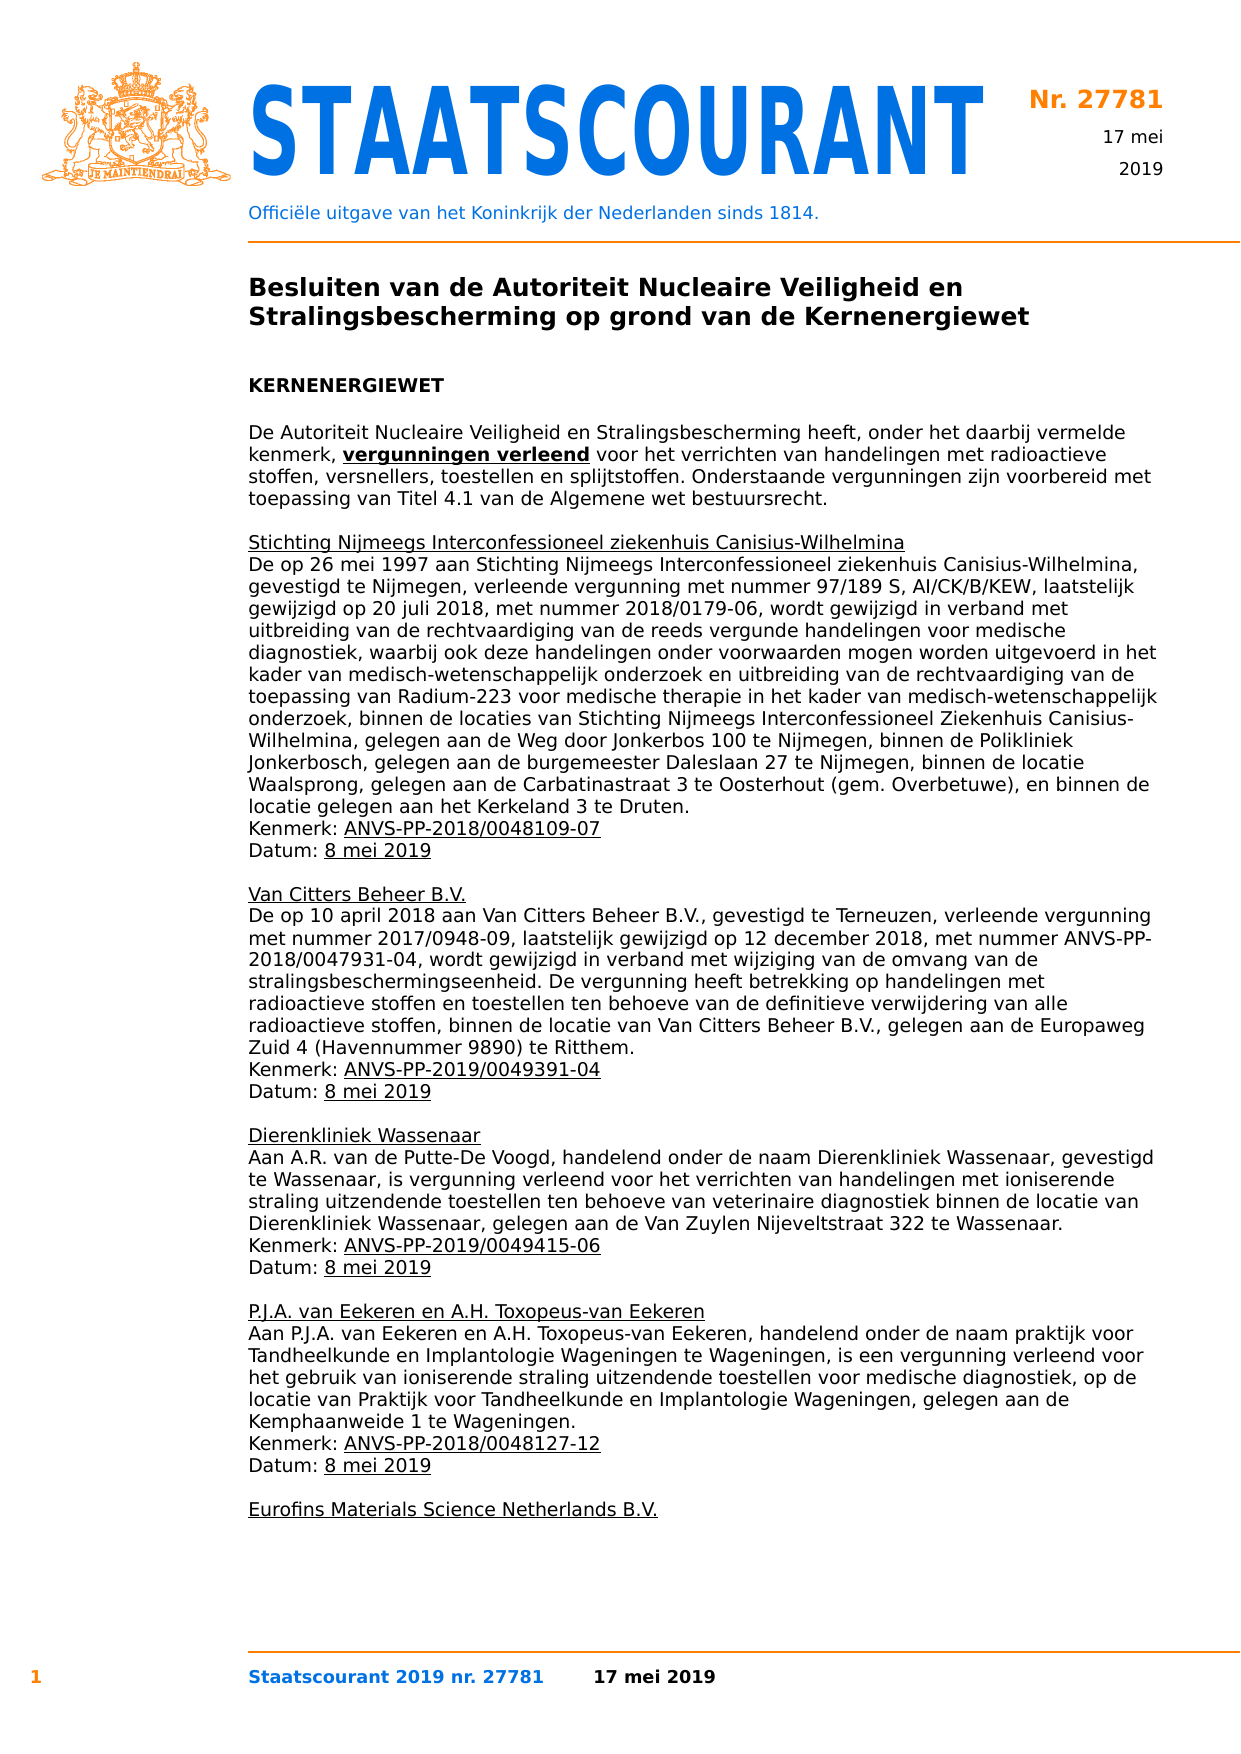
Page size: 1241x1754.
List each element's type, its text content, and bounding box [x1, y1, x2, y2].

table_header Nr. 27781 [998, 62, 1240, 121]
text Datum: 8 mei 2019 [248, 1257, 1163, 1279]
text Datum: 8 mei 2019 [248, 1455, 1163, 1477]
text Kenmerk: ANVS-PP-2018/0048127-12 [248, 1433, 1163, 1455]
text Datum: 8 mei 2019 [248, 839, 1163, 862]
text Stichting Nijmeegs Interconfessioneel ziekenhuis Canisius-Wilhelmina [248, 532, 1163, 554]
text Kenmerk: ANVS-PP-2019/0049391-04 [248, 1059, 1163, 1081]
text Eurofins Materials Science Netherlands B.V. [248, 1498, 1163, 1521]
table_cell Officiële uitgave van het Koninkrijk der Nederlanden sinds 1814. [248, 203, 1240, 241]
text De Autoriteit Nucleaire Veiligheid en Stralingsbescherming heeft, onder het daarbij vermelde kenmerk, vergunningen verleend voor het verrichten van handelingen met radioactieve stoffen, versnellers, toestellen en splijtstoffen. Onderstaande vergunningen zijn voorbereid met toepassing van Titel 4.1 van de Algemene wet bestuursrecht. [248, 422, 1163, 510]
picture [41, 62, 231, 186]
text Aan A.R. van de Putte-De Voogd, handelend onder de naam Dierenkliniek Wassenaar, gevestigd te Wassenaar, is vergunning verleend voor het verrichten van handelingen met ioniserende straling uitzendende toestellen ten behoeve van veterinaire diagnostiek binnen de locatie van Dierenkliniek Wassenaar, gelegen aan de Van Zuylen Nijeveltstraat 322 te Wassenaar. [248, 1147, 1163, 1235]
text Datum: 8 mei 2019 [248, 1081, 1163, 1103]
text De op 26 mei 1997 aan Stichting Nijmeegs Interconfessioneel ziekenhuis Canisius-Wilhelmina, gevestigd te Nijmegen, verleende vergunning met nummer 97/189 S, AI/CK/B/KEW, laatstelijk gewijzigd op 20 juli 2018, met nummer 2018/0179-06, wordt gewijzigd in verband met uitbreiding van de rechtvaardiging van de reeds vergunde handelingen voor medische diagnostiek, waarbij ook deze handelingen onder voorwaarden mogen worden uitgevoerd in het kader van medisch-wetenschappelijk onderzoek en uitbreiding van de rechtvaardiging van de toepassing van Radium-223 voor medische therapie in het kader van medisch-wetenschappelijk onderzoek, binnen de locaties van Stichting Nijmeegs Interconfessioneel Ziekenhuis Canisius-Wilhelmina, gelegen aan de Weg door Jonkerbos 100 te Nijmegen, binnen de Polikliniek Jonkerbosch, gelegen aan de burgemeester Daleslaan 27 te Nijmegen, binnen de locatie Waalsprong, gelegen aan de Carbatinastraat 3 te Oosterhout (gem. Overbetuwe), en binnen de locatie gelegen aan het Kerkeland 3 te Druten. [248, 554, 1163, 818]
text Dierenkliniek Wassenaar [248, 1125, 1163, 1147]
text P.J.A. van Eekeren en A.H. Toxopeus-van Eekeren [248, 1301, 1163, 1323]
subtitle Besluiten van de Autoriteit Nucleaire Veiligheid en Stralingsbescherming op grond van de Kernenergiewet [248, 273, 1163, 331]
table_cell 2019 [998, 153, 1240, 203]
text De op 10 april 2018 aan Van Citters Beheer B.V., gevestigd te Terneuzen, verleende vergunning met nummer 2017/0948-09, laatstelijk gewijzigd op 12 december 2018, met nummer ANVS-PP-2018/0047931-04, wordt gewijzigd in verband met wijziging van de omvang van de stralingsbeschermingseenheid. De vergunning heeft betrekking op handelingen met radioactieve stoffen en toestellen ten behoeve van de definitieve verwijdering van alle radioactieve stoffen, binnen de locatie van Van Citters Beheer B.V., gelegen aan de Europaweg Zuid 4 (Havennummer 9890) te Ritthem. [248, 905, 1163, 1059]
text Kenmerk: ANVS-PP-2019/0049415-06 [248, 1235, 1163, 1257]
table_header [25, 62, 248, 241]
table_header STAATSCOURANT [248, 62, 998, 203]
text Kenmerk: ANVS-PP-2018/0048109-07 [248, 818, 1163, 839]
subtitle KERNENERGIEWET [248, 375, 1163, 397]
text Aan P.J.A. van Eekeren en A.H. Toxopeus-van Eekeren, handelend onder de naam praktijk voor Tandheelkunde en Implantologie Wageningen te Wageningen, is een vergunning verleend voor het gebruik van ioniserende straling uitzendende toestellen voor medische diagnostiek, op de locatie van Praktijk voor Tandheelkunde en Implantologie Wageningen, gelegen aan de Kemphaanweide 1 te Wageningen. [248, 1323, 1163, 1433]
text Van Citters Beheer B.V. [248, 883, 1163, 905]
table_cell 17 mei [998, 121, 1240, 153]
